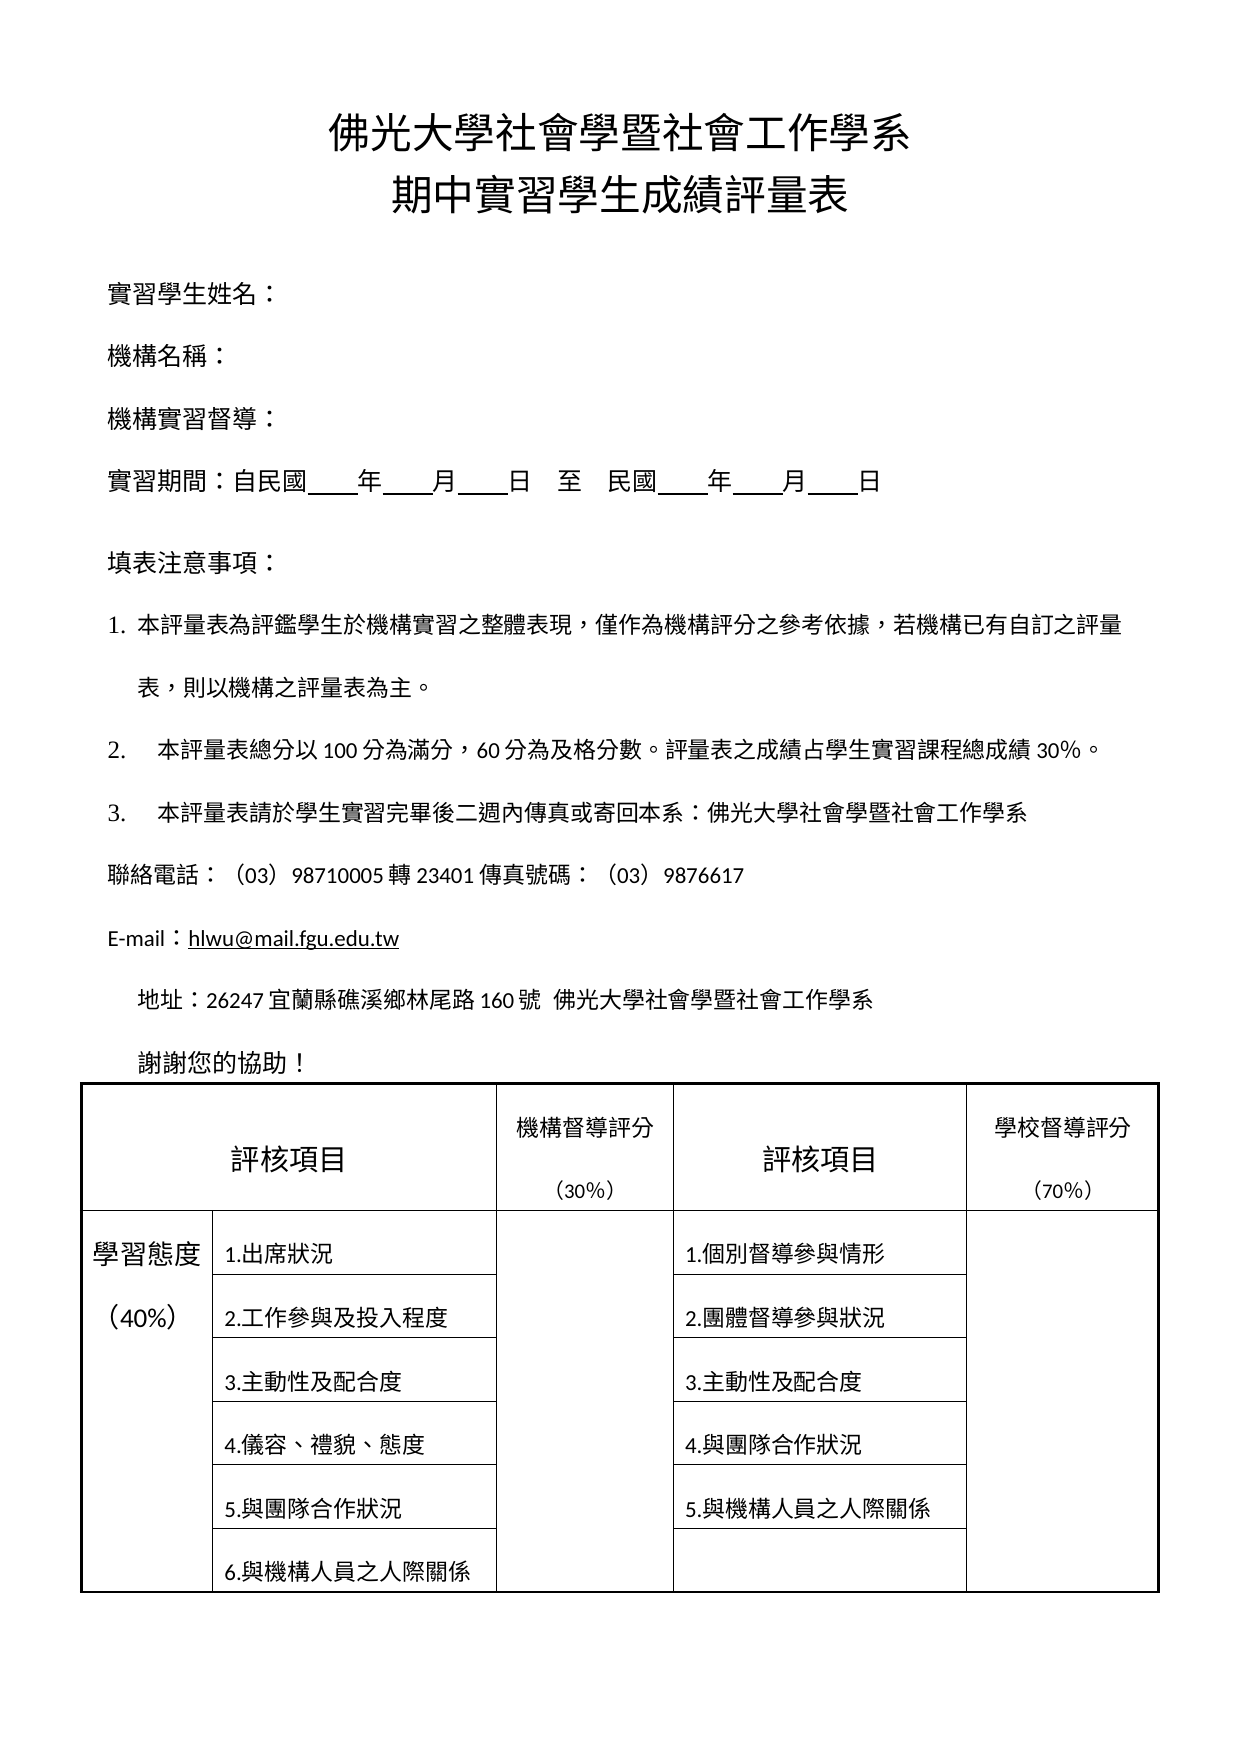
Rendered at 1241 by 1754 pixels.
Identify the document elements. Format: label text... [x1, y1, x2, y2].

table_cell 5.與團隊合作狀況 [213, 1465, 496, 1528]
text 佛光大學社會學暨社會工作學系 期中實習學生成績評量表 [187, 88, 1053, 213]
table_cell 4.與團隊合作狀況 [674, 1402, 966, 1464]
table_cell 機構實習督導： [96, 376, 1144, 438]
table_cell [497, 1211, 673, 1591]
table_cell 2.工作參與及投入程度 [213, 1275, 496, 1337]
table_cell 5.與機構人員之人際關係 [674, 1465, 966, 1528]
table_cell 2.團體督導參與狀況 [674, 1275, 966, 1337]
table_header 實習學生姓名： [96, 251, 1144, 313]
table_cell 1.出席狀況 [213, 1211, 496, 1274]
table_cell 1.個別督導參與情形 [674, 1211, 966, 1274]
table_header 評核項目 [674, 1085, 966, 1210]
table_cell 3.主動性及配合度 [674, 1338, 966, 1401]
table_header 評核項目 [83, 1085, 496, 1210]
table_cell 填表注意事項： 本評量表為評鑑學生於機構實習之整體表現，僅作為機構評分之參考依據，若機構已有自訂之評量表，則以機構之評量表為主。 本評量表總分以100分為滿分，60分為及格分數。評量表之成績占學生實習課程總成績30％。 本評量表請於學生實習完畢後二週內傳真或寄回本系：佛光大學社會學暨社會工作學系 聯絡電話：（03）98710005轉23401 傳真號碼：（03）9876617 E-mail：hlwu@mail.fgu.edu.tw 地址：26247宜蘭縣礁溪鄉林尾路160號 佛光大學社會學暨社會工作學系 謝謝您的協助！ [96, 501, 1144, 1082]
table_cell 3.主動性及配合度 [213, 1338, 496, 1401]
table_cell 機構名稱： [96, 313, 1144, 376]
table_cell 4.儀容、禮貌、態度 [213, 1402, 496, 1464]
table_cell [967, 1211, 1157, 1591]
table_cell [674, 1529, 966, 1591]
table_header 學校督導評分 （70％） [967, 1085, 1157, 1210]
table_cell 實習期間：自民國 年 月 日 至 民國 年 月 日 [96, 438, 1144, 501]
table_cell 6.與機構人員之人際關係 [213, 1529, 496, 1591]
table_cell 學習態度（40%） [83, 1211, 212, 1591]
table_header 機構督導評分 （30％） [497, 1085, 673, 1210]
